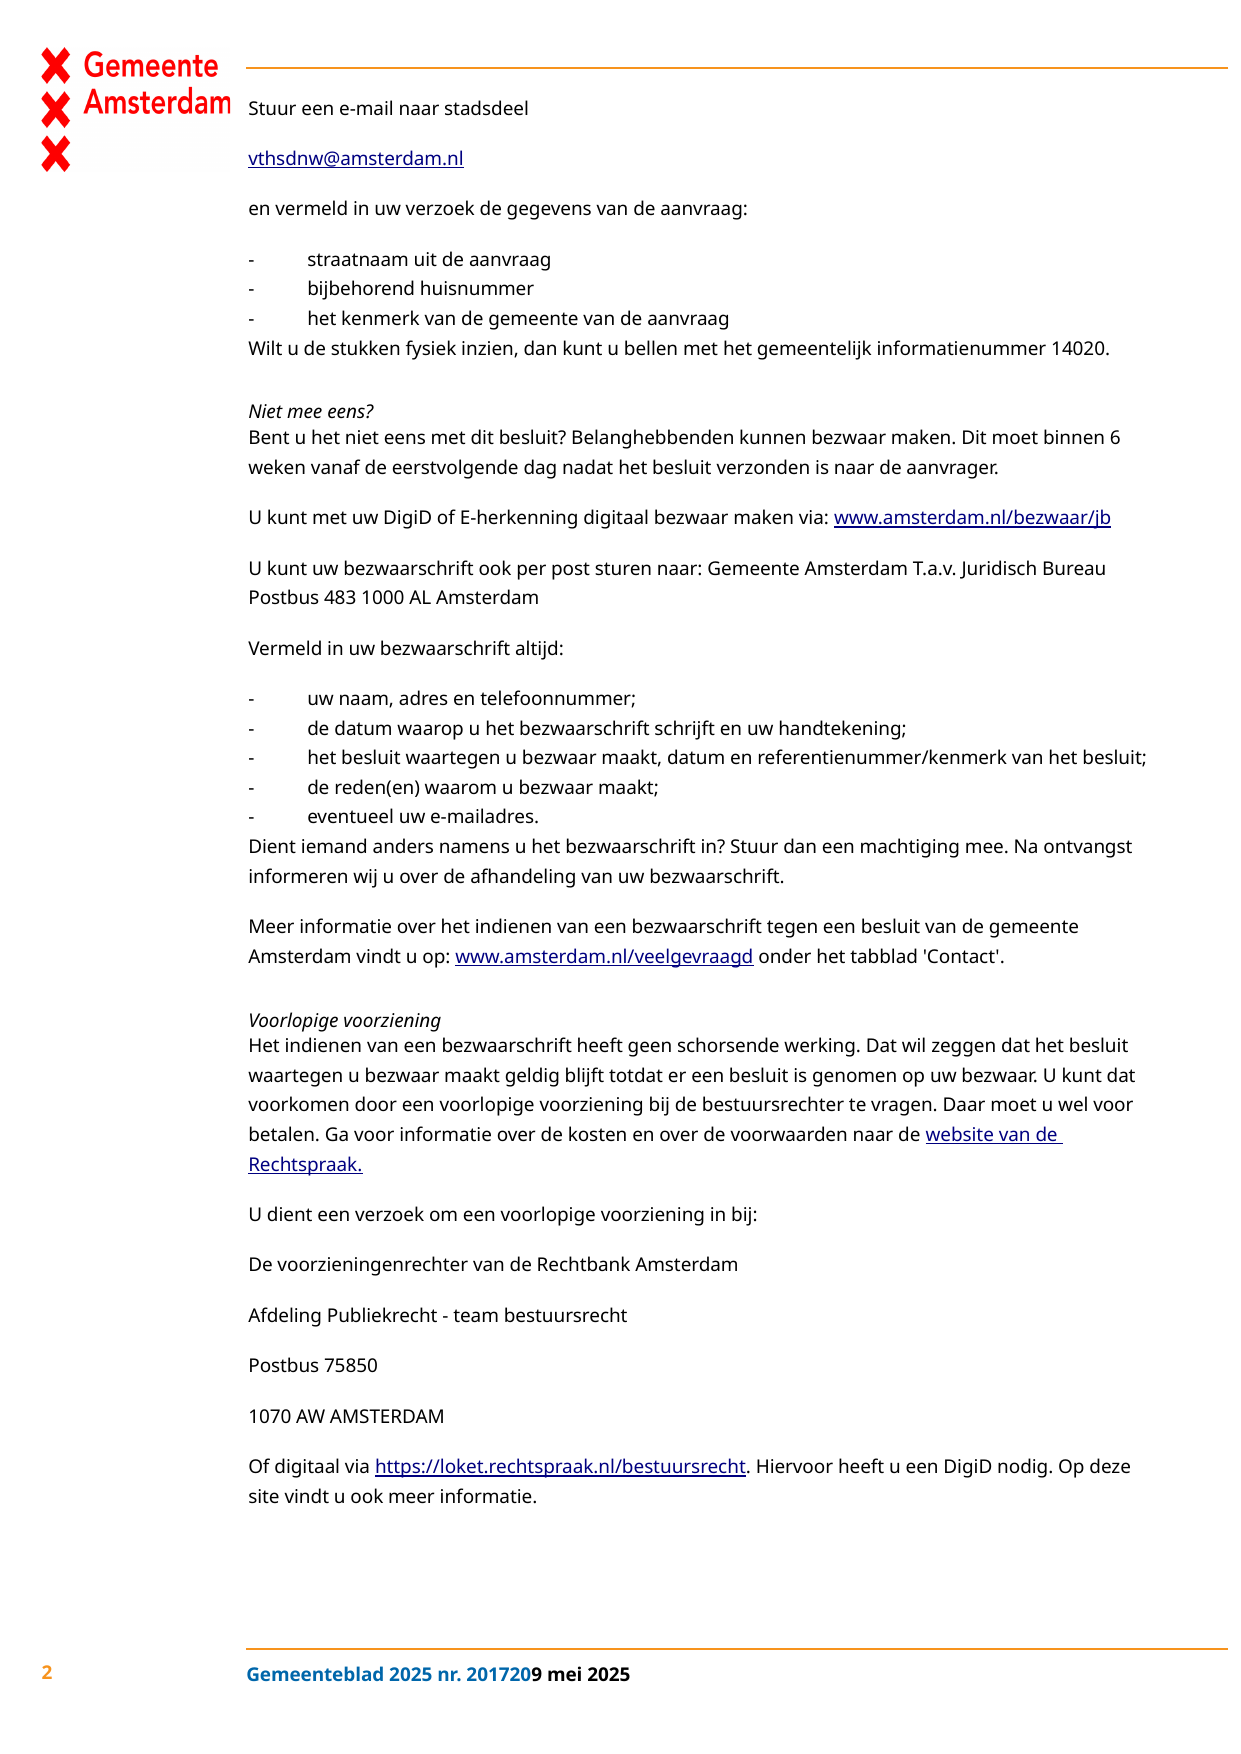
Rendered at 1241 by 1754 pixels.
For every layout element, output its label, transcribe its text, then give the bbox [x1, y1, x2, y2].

text Niet mee eens? [248, 399, 1152, 424]
text vthsdnw@amsterdam.nl [248, 145, 1152, 171]
list het kenmerk van de gemeente van de aanvraag [248, 305, 1152, 331]
list het besluit waartegen u bezwaar maakt, datum en referentienummer/kenmerk van het besluit; [248, 744, 1152, 770]
list straatnaam uit de aanvraag [248, 246, 1152, 272]
text De voorzieningenrechter van de Rechtbank Amsterdam [248, 1252, 1152, 1277]
list uw naam, adres en telefoonnummer; [248, 685, 1152, 711]
list bijbehorend huisnummer [248, 276, 1152, 301]
text en vermeld in uw verzoek de gegevens van de aanvraag: [248, 196, 1152, 221]
text Voorlopige voorziening [248, 1007, 1152, 1032]
text 1070 AW AMSTERDAM [248, 1403, 1152, 1429]
text Meer informatie over het indienen van een bezwaarschrift tegen een besluit van de gemeente Amsterdam vindt u op: www.amsterdam.nl/veelgevraagd onder het tabblad 'Contact'. [248, 913, 1152, 968]
text Wilt u de stukken fysiek inzien, dan kunt u bellen met het gemeentelijk informatienummer 14020. [248, 335, 1152, 361]
text U kunt uw bezwaarschrift ook per post sturen naar: Gemeente Amsterdam T.a.v. Juridisch Bureau Postbus 483 1000 AL Amsterdam [248, 555, 1152, 610]
text U kunt met uw DigiD of E-herkenning digitaal bezwaar maken via: www.amsterdam.nl/bezwaar/jb [248, 504, 1152, 530]
text Stuur een e-mail naar stadsdeel [248, 95, 1152, 121]
text Dient iemand anders namens u het bezwaarschrift in? Stuur dan een machtiging mee. Na ontvangst informeren wij u over de afhandeling van uw bezwaarschrift. [248, 833, 1152, 888]
picture [41, 47, 231, 172]
list de reden(en) waarom u bezwaar maakt; [248, 774, 1152, 800]
text Vermeld in uw bezwaarschrift altijd: [248, 635, 1152, 661]
text U dient een verzoek om een voorlopige voorziening in bij: [248, 1201, 1152, 1227]
text Bent u het niet eens met dit besluit? Belanghebbenden kunnen bezwaar maken. Dit moet binnen 6 weken vanaf de eerstvolgende dag nadat het besluit verzonden is naar de aanvrager. [248, 424, 1152, 480]
list eventueel uw e-mailadres. [248, 804, 1152, 829]
text Of digitaal via https://loket.rechtspraak.nl/bestuursrecht. Hiervoor heeft u een DigiD nodig. Op deze site vindt u ook meer informatie. [248, 1453, 1152, 1509]
text Het indienen van een bezwaarschrift heeft geen schorsende werking. Dat wil zeggen dat het besluit waartegen u bezwaar maakt geldig blijft totdat er een besluit is genomen op uw bezwaar. U kunt dat voorkomen door een voorlopige voorziening bij de bestuursrechter te vragen. Daar moet u wel voor betalen. Ga voor informatie over de kosten en over de voorwaarden naar de website van de Rechtspraak. [248, 1032, 1152, 1177]
text Postbus 75850 [248, 1352, 1152, 1378]
list de datum waarop u het bezwaarschrift schrijft en uw handtekening; [248, 715, 1152, 741]
text Afdeling Publiekrecht - team bestuursrecht [248, 1302, 1152, 1328]
